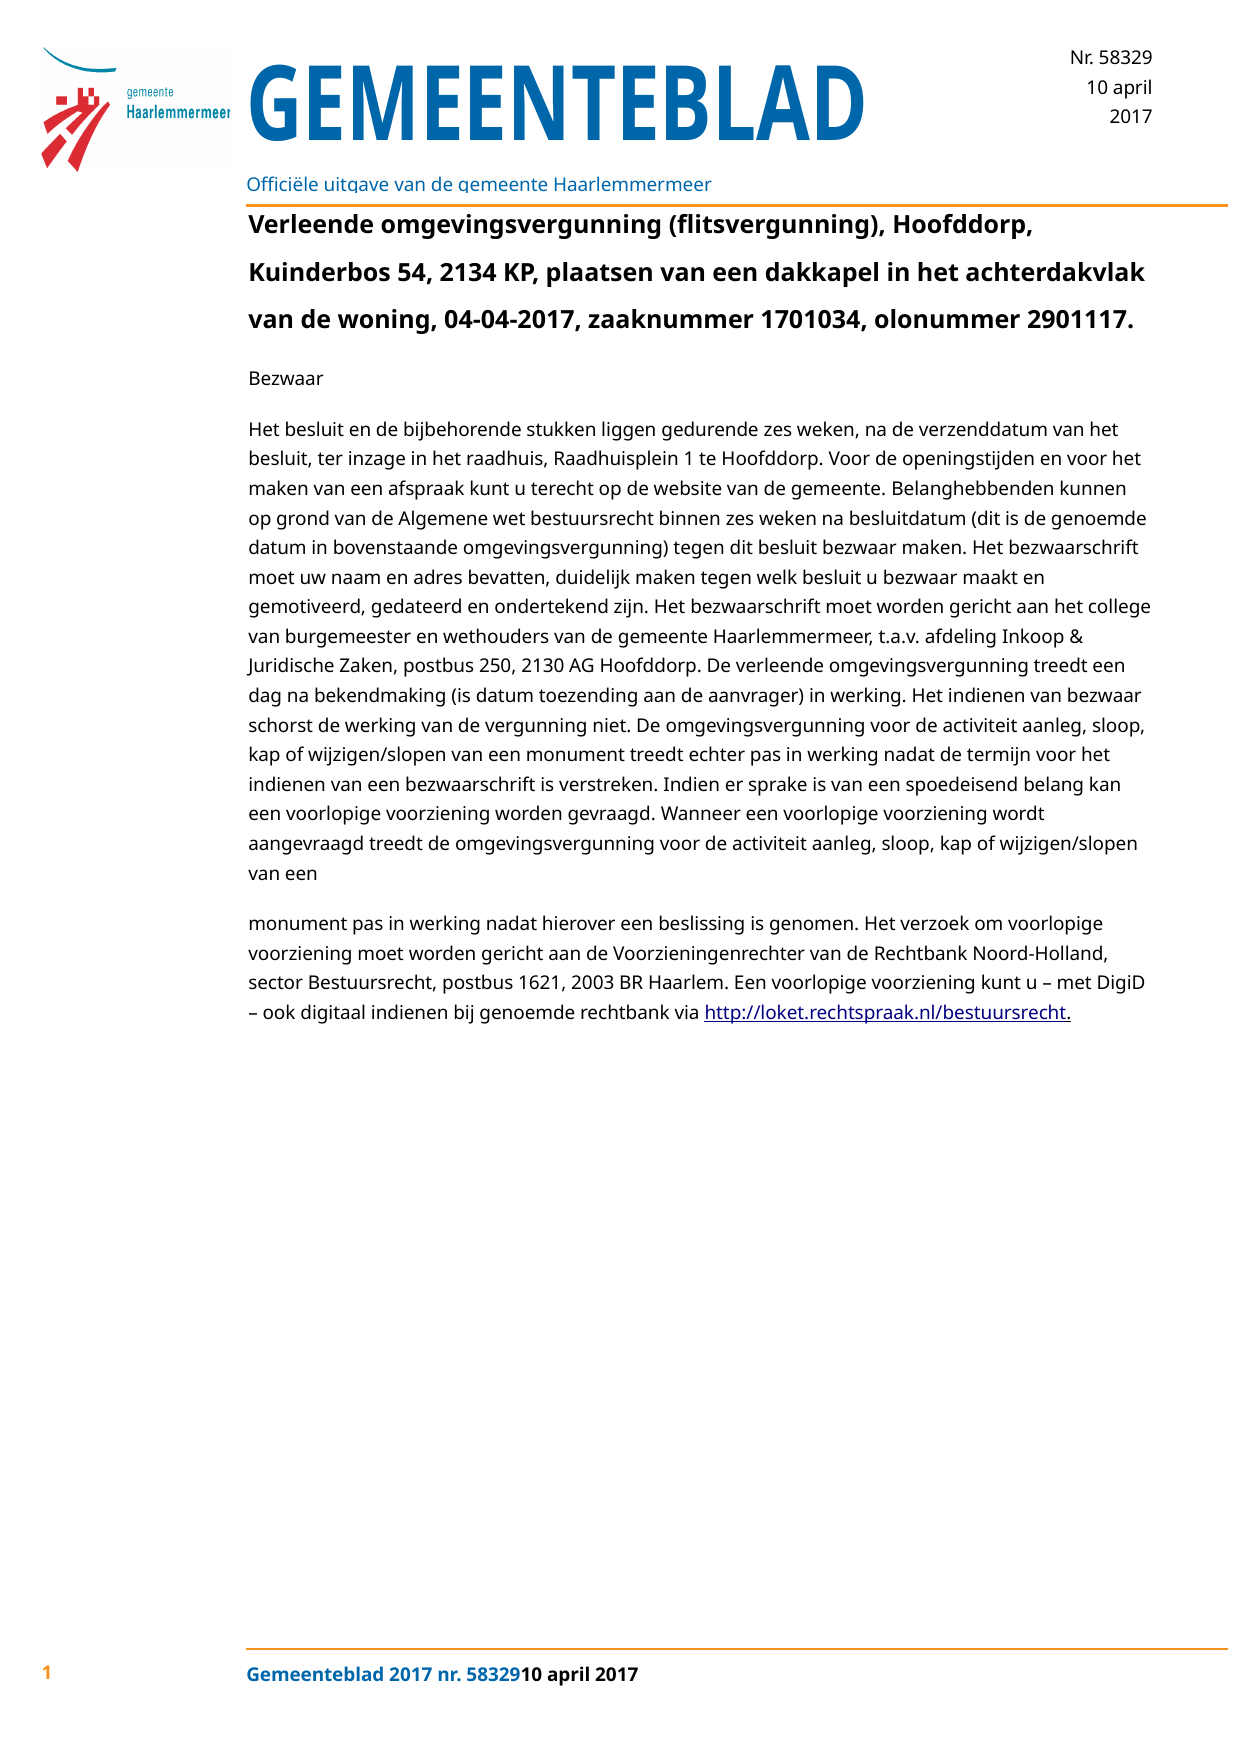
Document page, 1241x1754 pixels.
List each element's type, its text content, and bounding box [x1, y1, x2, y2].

text Bezwaar [248, 366, 1152, 391]
text monument pas in werking nadat hierover een beslissing is genomen. Het verzoek om voorlopige voorziening moet worden gericht aan de Voorzieningenrechter van de Rechtbank Noord-Holland, sector Bestuursrecht, postbus 1621, 2003 BR Haarlem. Een voorlopige voorziening kunt u – met DigiD – ook digitaal indienen bij genoemde rechtbank via http://loket.rechtspraak.nl/bestuursrecht. [248, 910, 1152, 1024]
picture [41, 47, 231, 172]
text Het besluit en de bijbehorende stukken liggen gedurende zes weken, na de verzenddatum van het besluit, ter inzage in het raadhuis, Raadhuisplein 1 te Hoofddorp. Voor de openingstijden en voor het maken van een afspraak kunt u terecht op de website van de gemeente. Belanghebbenden kunnen op grond van de Algemene wet bestuursrecht binnen zes weken na besluitdatum (dit is de genoemde datum in bovenstaande omgevingsvergunning) tegen dit besluit bezwaar maken. Het bezwaarschrift moet uw naam en adres bevatten, duidelijk maken tegen welk besluit u bezwaar maakt en gemotiveerd, gedateerd en ondertekend zijn. Het bezwaarschrift moet worden gericht aan het college van burgemeester en wethouders van de gemeente Haarlemmermeer, t.a.v. afdeling Inkoop & Juridische Zaken, postbus 250, 2130 AG Hoofddorp. De verleende omgevingsvergunning treedt een dag na bekendmaking (is datum toezending aan de aanvrager) in werking. Het indienen van bezwaar schorst de werking van de vergunning niet. De omgevingsvergunning voor de activiteit aanleg, sloop, kap of wijzigen/slopen van een monument treedt echter pas in werking nadat de termijn voor het indienen van een bezwaarschrift is verstreken. Indien er sprake is van een spoedeisend belang kan een voorlopige voorziening worden gevraagd. Wanneer een voorlopige voorziening wordt aangevraagd treedt de omgevingsvergunning voor de activiteit aanleg, sloop, kap of wijzigen/slopen van een [248, 416, 1152, 885]
text Verleende omgevingsvergunning (flitsvergunning), Hoofddorp, Kuinderbos 54, 2134 KP, plaatsen van een dakkapel in het achterdakvlak van de woning, 04-04-2017, zaaknummer 1701034, olonummer 2901117. [248, 207, 1152, 336]
